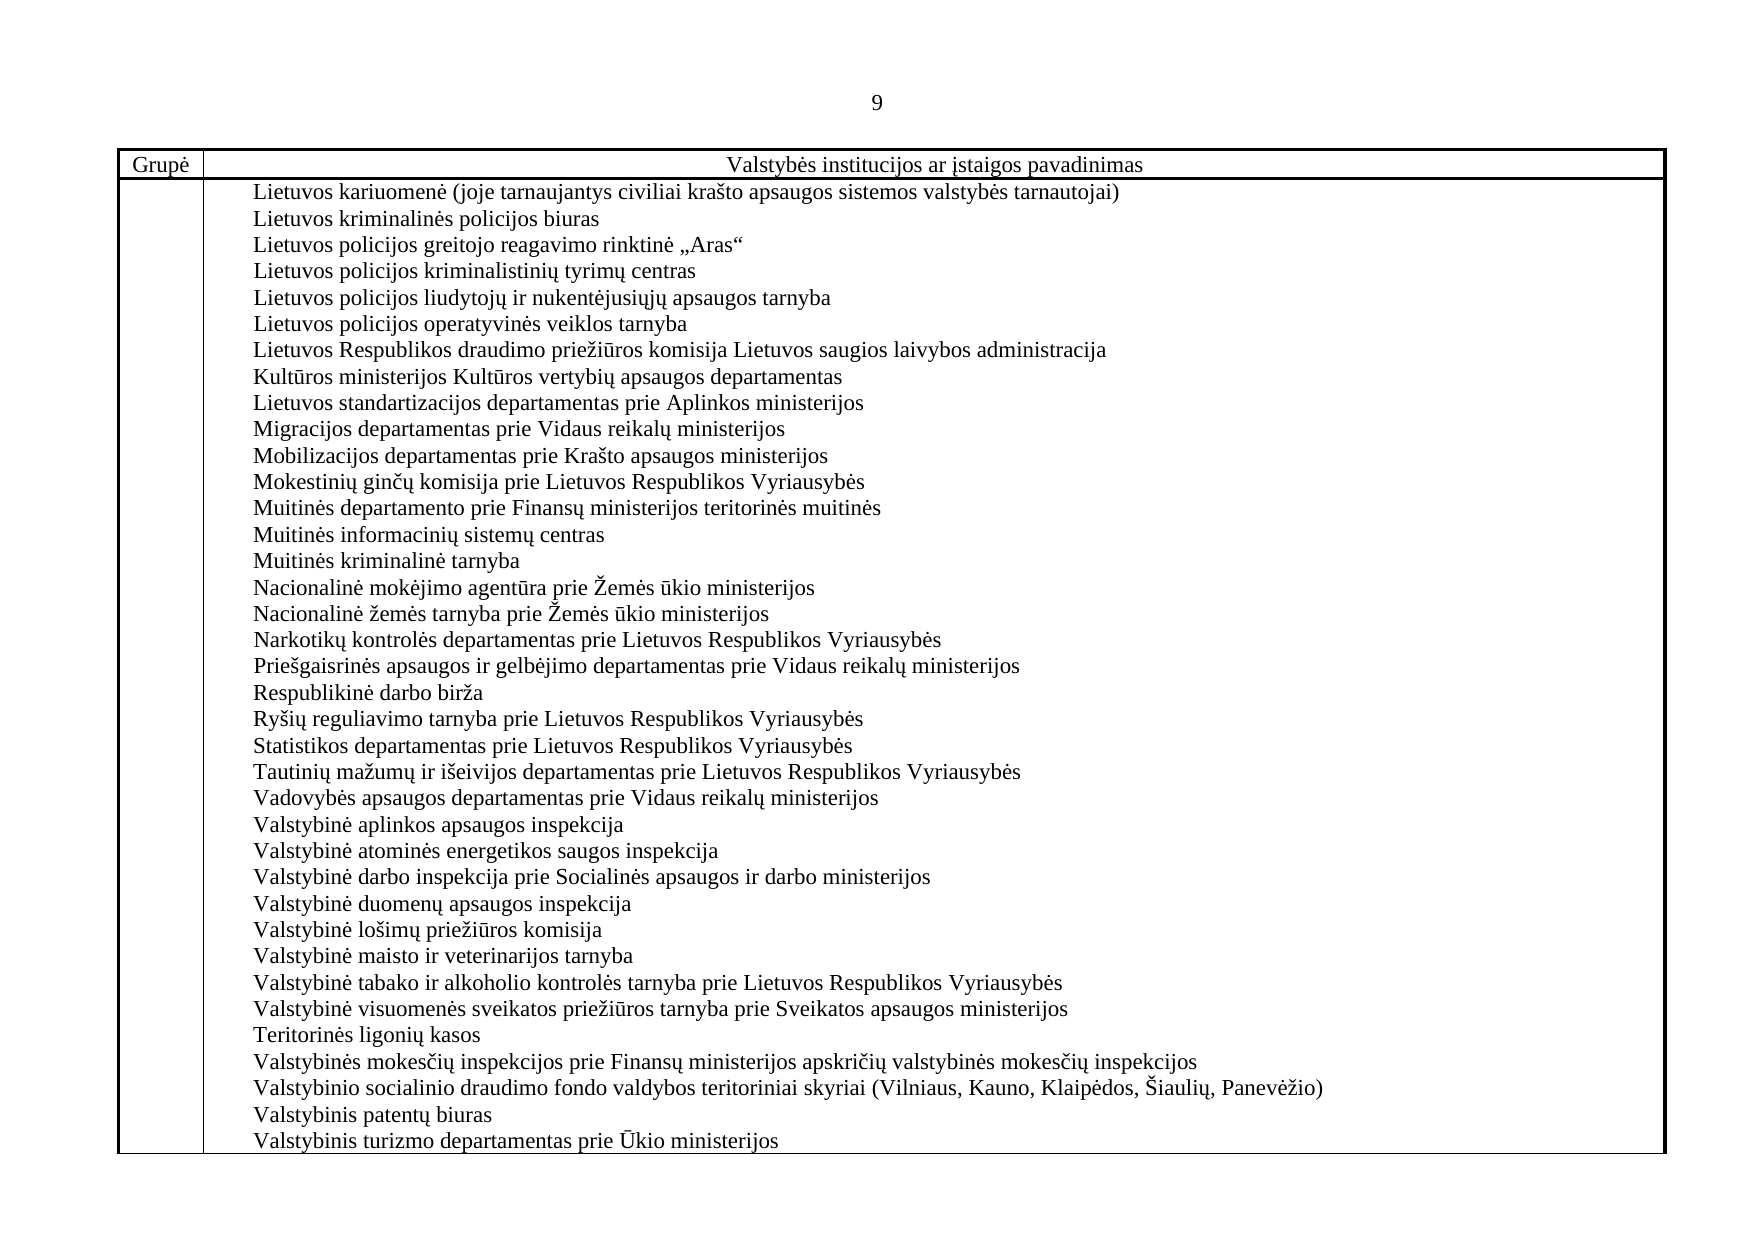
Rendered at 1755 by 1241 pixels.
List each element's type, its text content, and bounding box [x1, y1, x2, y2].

table_cell Lietuvos kariuomenė (joje tarnaujantys civiliai krašto apsaugos sistemos valstybės tarnautojai) Lietuvos kriminalinės policijos biuras Lietuvos policijos greitojo reagavimo rinktinė „Aras“ Lietuvos policijos kriminalistinių tyrimų centras Lietuvos policijos liudytojų ir nukentėjusiųjų apsaugos tarnyba Lietuvos policijos operatyvinės veiklos tarnyba Lietuvos Respublikos draudimo priežiūros komisija Lietuvos saugios laivybos administracija Kultūros ministerijos Kultūros vertybių apsaugos departamentas Lietuvos standartizacijos departamentas prie Aplinkos ministerijos Migracijos departamentas prie Vidaus reikalų ministerijos Mobilizacijos departamentas prie Krašto apsaugos ministerijos Mokestinių ginčų komisija prie Lietuvos Respublikos Vyriausybės Muitinės departamento prie Finansų ministerijos teritorinės muitinės Muitinės informacinių sistemų centras Muitinės kriminalinė tarnyba Nacionalinė mokėjimo agentūra prie Žemės ūkio ministerijos Nacionalinė žemės tarnyba prie Žemės ūkio ministerijos Narkotikų kontrolės departamentas prie Lietuvos Respublikos Vyriausybės Priešgaisrinės apsaugos ir gelbėjimo departamentas prie Vidaus reikalų ministerijos Respublikinė darbo birža Ryšių reguliavimo tarnyba prie Lietuvos Respublikos Vyriausybės Statistikos departamentas prie Lietuvos Respublikos Vyriausybės Tautinių mažumų ir išeivijos departamentas prie Lietuvos Respublikos Vyriausybės Vadovybės apsaugos departamentas prie Vidaus reikalų ministerijos Valstybinė aplinkos apsaugos inspekcija Valstybinė atominės energetikos saugos inspekcija Valstybinė darbo inspekcija prie Socialinės apsaugos ir darbo ministerijos Valstybinė duomenų apsaugos inspekcija Valstybinė lošimų priežiūros komisija Valstybinė maisto ir veterinarijos tarnyba Valstybinė tabako ir alkoholio kontrolės tarnyba prie Lietuvos Respublikos Vyriausybės Valstybinė visuomenės sveikatos priežiūros tarnyba prie Sveikatos apsaugos ministerijos Teritorinės ligonių kasos Valstybinės mokesčių inspekcijos prie Finansų ministerijos apskričių valstybinės mokesčių inspekcijos Valstybinio socialinio draudimo fondo valdybos teritoriniai skyriai (Vilniaus, Kauno, Klaipėdos, Šiaulių, Panevėžio) Valstybinis patentų biuras Valstybinis turizmo departamentas prie Ūkio ministerijos [204, 180, 1663, 1153]
table_header Grupė [120, 151, 203, 177]
table_cell [120, 180, 203, 1153]
table_header Valstybės institucijos ar įstaigos pavadinimas [204, 151, 1663, 177]
